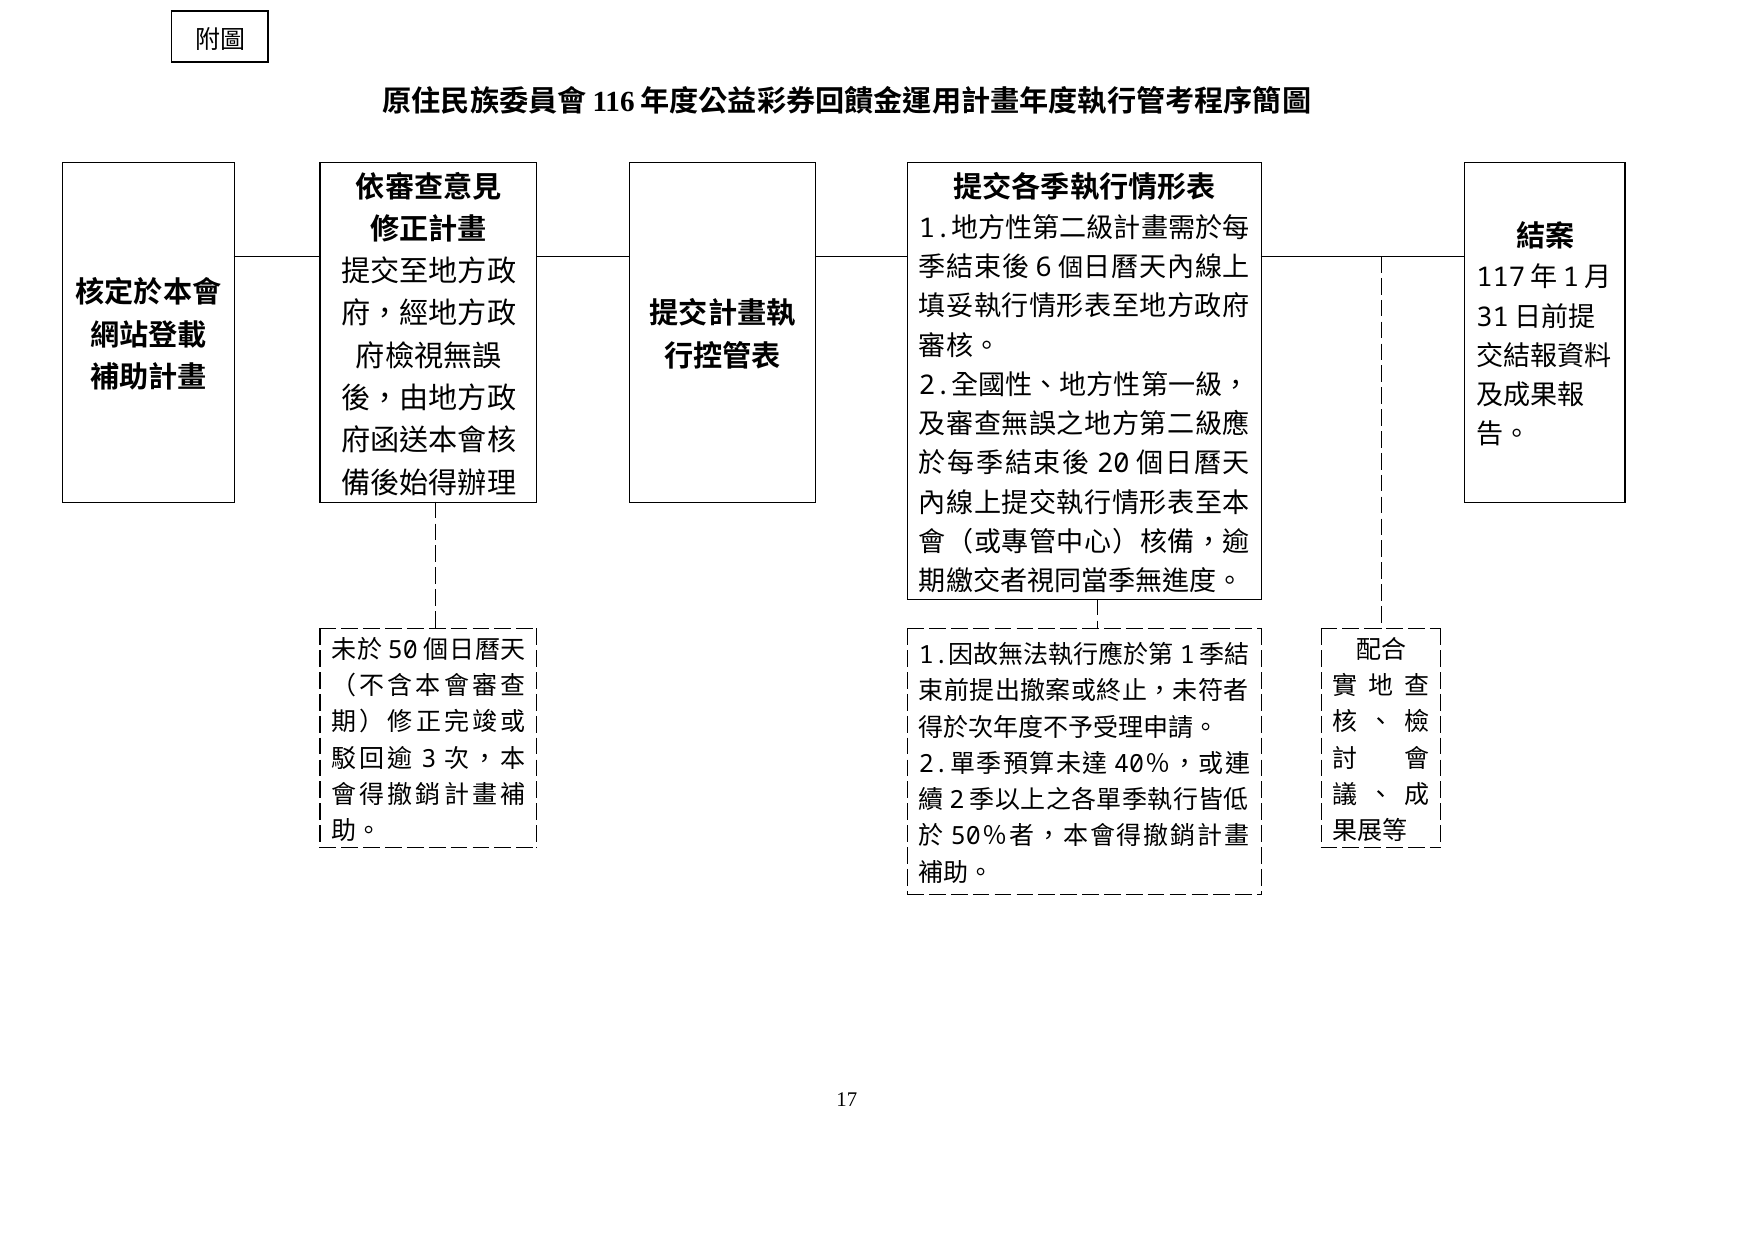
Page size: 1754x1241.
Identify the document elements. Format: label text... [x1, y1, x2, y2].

table_cell [537, 303, 629, 502]
table_cell [1261, 722, 1321, 847]
table_header [630, 121, 815, 162]
table_cell [1470, 675, 1631, 722]
table_cell [1465, 503, 1625, 548]
table_cell [235, 209, 319, 256]
table_header [815, 121, 908, 162]
table_cell [234, 502, 320, 548]
text [172, 12, 267, 61]
table_cell [1381, 847, 1465, 894]
table_cell [235, 257, 319, 303]
table_cell [1381, 549, 1465, 599]
table_cell [234, 722, 320, 847]
table_cell [1381, 257, 1464, 303]
table_cell [537, 257, 629, 303]
table_cell [630, 847, 815, 894]
table_cell 提交各季執行情形表 1.地方性第二級計畫需於每季結束後6個日曆天內線上填妥執行情形表至地方政府審核。 2.全國性、地方性第一級，及審查無誤之地方第二級應於每季結束後20個日曆天內線上提交執行情形表至本會（或專管中心）核備，逾期繳交者視同當季無進度。 [908, 163, 1261, 599]
text 原住民族委員會116年度公益彩券回饋金運用計畫年度執行管考程序簡圖 [75, 75, 1618, 121]
table_cell [234, 847, 320, 894]
table_cell [815, 599, 908, 628]
table_cell [630, 722, 815, 847]
table_cell [815, 628, 908, 675]
table_cell [816, 303, 907, 502]
table_header [320, 121, 537, 162]
table_cell 未於50個日曆天（不含本會審查期）修正完竣或駁回逾3次，本會得撤銷計畫補助。 [320, 628, 537, 847]
table_cell [815, 502, 907, 548]
table_cell [908, 600, 1098, 628]
table_cell [1625, 502, 1631, 548]
table_cell [1625, 599, 1631, 628]
table_cell 核定於本會網站登載 補助計畫 [63, 163, 234, 502]
table_cell [63, 628, 234, 675]
table_cell [63, 722, 234, 847]
table_cell [1381, 162, 1464, 209]
table_cell [1626, 162, 1631, 209]
table_cell [1261, 675, 1321, 722]
table_cell [1626, 209, 1631, 256]
table_header [234, 121, 320, 162]
table_cell [1098, 600, 1261, 628]
table_cell [537, 599, 629, 628]
table_cell [234, 599, 320, 628]
table_cell [1381, 502, 1465, 548]
table_cell 1.因故無法執行應於第1季結束前提出撤案或終止，未符者得於次年度不予受理申請。 2.單季預算未達40％，或連續2季以上之各單季執行皆低於50％者，本會得撤銷計畫補助。 [908, 628, 1261, 894]
table_cell [815, 549, 907, 599]
table_cell [1261, 628, 1321, 675]
table_cell [630, 599, 815, 628]
table_cell [1625, 847, 1631, 894]
table_cell [630, 503, 815, 548]
table_cell [320, 503, 435, 628]
table_cell [1626, 256, 1631, 303]
table_cell [1441, 722, 1469, 847]
table_header [1381, 121, 1465, 162]
table_cell [537, 549, 629, 599]
table_cell [1441, 675, 1469, 722]
table_cell [537, 162, 629, 209]
table_cell [1262, 162, 1381, 209]
table_cell [1262, 257, 1381, 303]
table_cell 提交計畫執行控管表 [630, 163, 815, 502]
table_cell [235, 303, 319, 502]
table_cell [537, 722, 629, 847]
table_cell [1465, 549, 1625, 599]
table_cell [1381, 303, 1464, 502]
table_cell [1261, 599, 1381, 628]
table_cell 依審查意見 修正計畫 提交至地方政府，經地方政府檢視無誤後，由地方政府函送本會核備後始得辦理 [321, 163, 536, 502]
table_cell [537, 628, 629, 675]
table_cell [1262, 502, 1381, 548]
text 附圖2 [187, 19, 252, 54]
table_cell [1441, 628, 1469, 675]
table_cell [1470, 722, 1631, 847]
table_cell [1262, 303, 1381, 502]
table_cell [1261, 847, 1381, 894]
table_header [537, 121, 629, 162]
table_cell [1262, 209, 1381, 256]
table_cell 結案 117年1月31日前提交結報資料及成果報告。 [1465, 163, 1624, 502]
table_cell [816, 162, 907, 209]
table_cell [816, 257, 907, 303]
table_header [1625, 121, 1631, 162]
table_cell [234, 549, 320, 599]
table_cell [63, 847, 234, 894]
table_cell [816, 209, 907, 256]
table_cell [63, 675, 234, 722]
table_header [908, 121, 1098, 162]
table_header [1465, 121, 1625, 162]
table_cell [815, 675, 908, 722]
table_cell [630, 675, 815, 722]
table_cell 配合 實地查核、檢討會議、成果展等 [1321, 628, 1441, 847]
table_cell [1381, 209, 1464, 256]
table_cell [815, 722, 908, 847]
table_cell [537, 847, 629, 894]
table_cell [1465, 599, 1625, 628]
table_cell [1262, 549, 1381, 599]
table_cell [235, 162, 319, 209]
table_header [1261, 121, 1381, 162]
table_cell [630, 628, 815, 675]
table_cell [63, 549, 234, 599]
table_cell [63, 599, 234, 628]
table_cell [537, 675, 629, 722]
table_cell [815, 847, 908, 894]
table_cell [1626, 303, 1631, 502]
table_cell [1381, 599, 1465, 628]
table_cell [630, 549, 815, 599]
table_cell [537, 209, 629, 256]
table_cell [435, 503, 537, 628]
table_cell [234, 675, 320, 722]
table_header [1098, 121, 1261, 162]
table_header [63, 121, 234, 162]
table_cell [1625, 549, 1631, 599]
table_cell [63, 503, 234, 548]
table_cell [320, 847, 537, 894]
table_cell [537, 502, 629, 548]
table_cell [1465, 847, 1625, 894]
table_cell [234, 628, 320, 675]
table_cell [1470, 628, 1631, 675]
